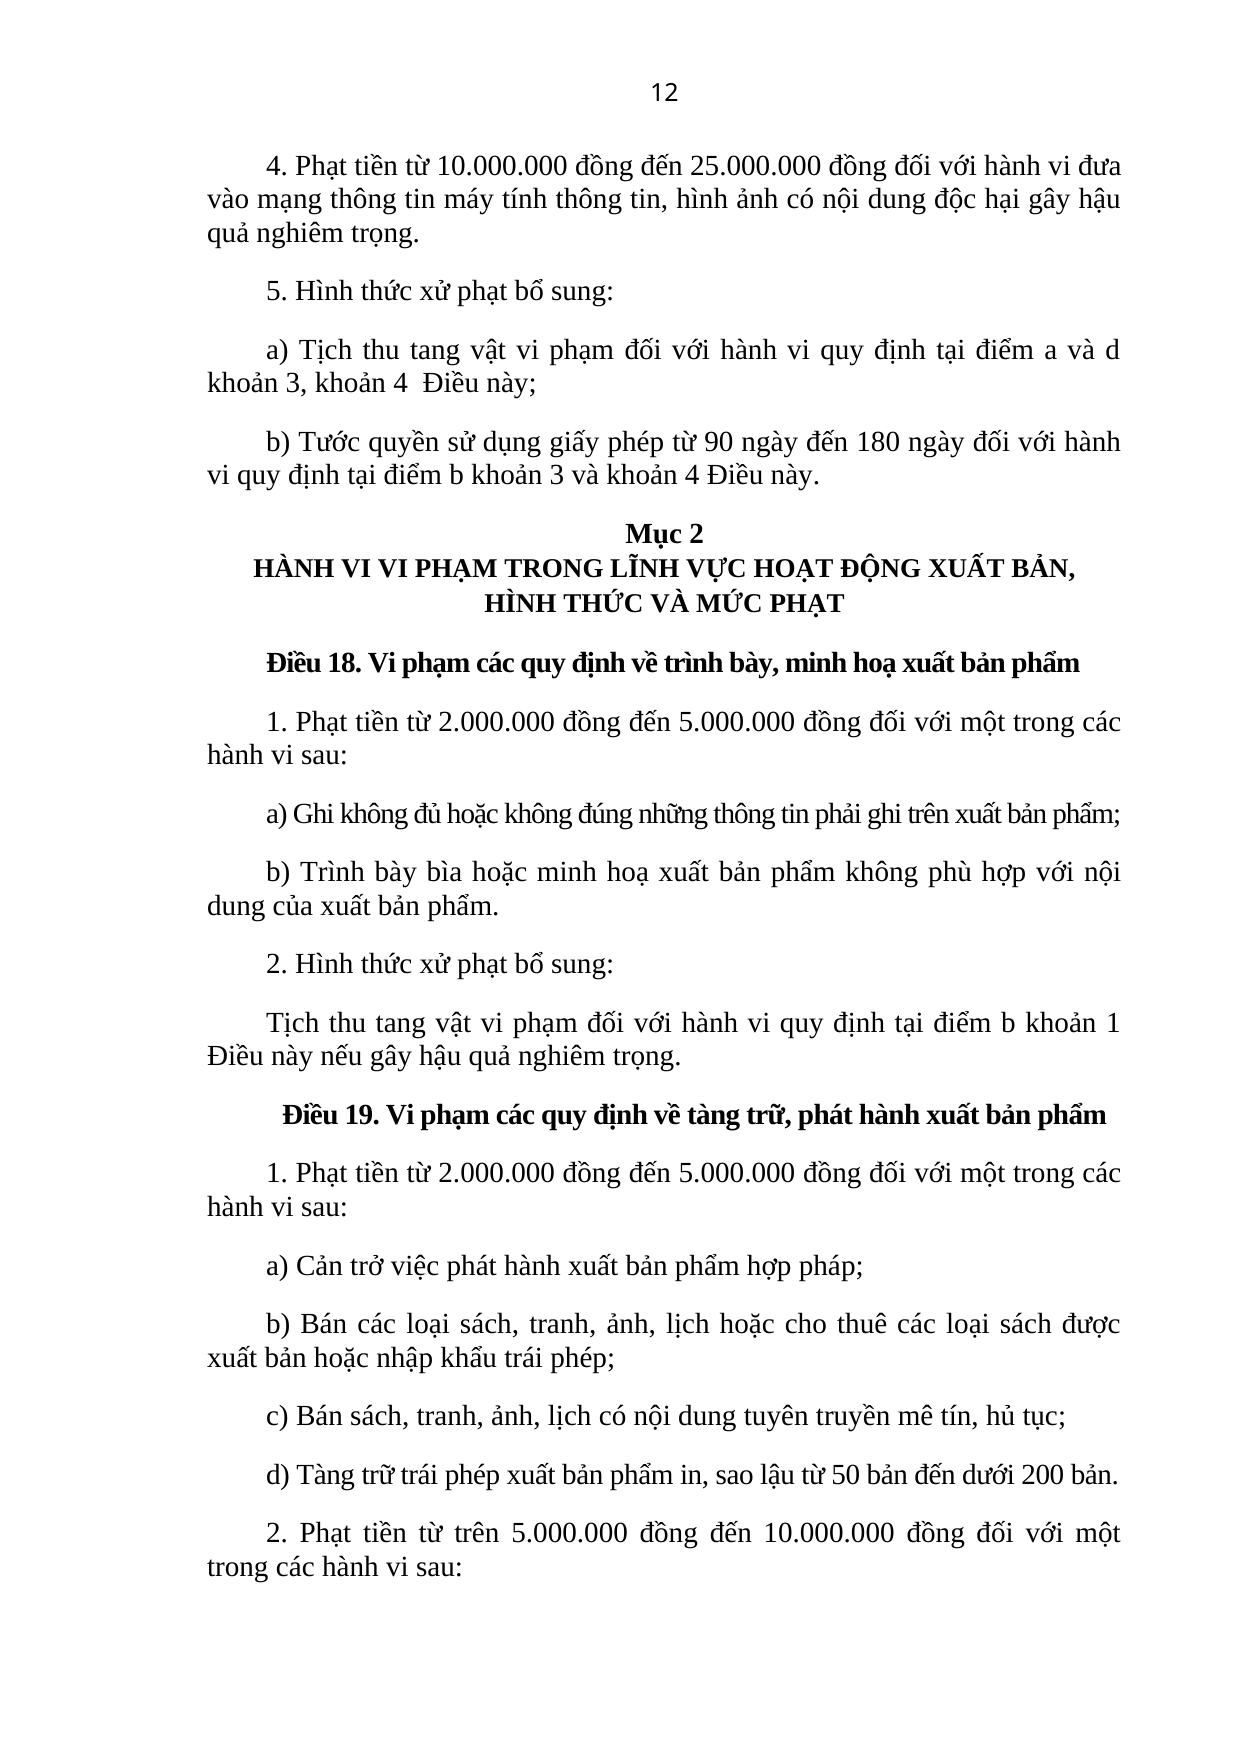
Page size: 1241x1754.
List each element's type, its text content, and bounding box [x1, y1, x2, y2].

text Điều 19. Vi phạm các quy định về tàng trữ, phát hành xuất bản phẩm [207, 1097, 1122, 1131]
text b) Trình bày bìa hoặc minh hoạ xuất bản phẩm không phù hợp với nội dung của xuất bản phẩm. [207, 854, 1122, 921]
text Tịch thu tang vật vi phạm đối với hành vi quy định tại điểm b khoản 1 Điều này nếu gây hậu quả nghiêm trọng. [207, 1005, 1122, 1072]
text 5. Hình thức xử phạt bổ sung: [207, 273, 1122, 307]
text 4. Phạt tiền từ 10.000.000 đồng đến 25.000.000 đồng đối với hành vi đưa vào mạng thông tin máy tính thông tin, hình ảnh có nội dung độc hại gây hậu quả nghiêm trọng. [207, 148, 1122, 248]
text 1. Phạt tiền từ 2.000.000 đồng đến 5.000.000 đồng đối với một trong các hành vi sau: [207, 1156, 1122, 1223]
text b) Bán các loại sách, tranh, ảnh, lịch hoặc cho thuê các loại sách được xuất bản hoặc nhập khẩu trái phép; [207, 1306, 1122, 1373]
subtitle Mục 2 [207, 516, 1122, 549]
text d) Tàng trữ trái phép xuất bản phẩm in, sao lậu từ 50 bản đến dưới 200 bản. [207, 1457, 1122, 1490]
text b) Tước quyền sử dụng giấy phép từ 90 ngày đến 180 ngày đối với hành vi quy định tại điểm b khoản 3 và khoản 4 Điều này. [207, 424, 1122, 491]
text a) Tịch thu tang vật vi phạm đối với hành vi quy định tại điểm a và d khoản 3, khoản 4 Điều này; [207, 332, 1122, 399]
text a) Ghi không đủ hoặc không đúng những thông tin phải ghi trên xuất bản phẩm; [207, 796, 1122, 829]
text HÌNH THỨC VÀ MỨC PHẠT [207, 587, 1122, 618]
text Điều 18. Vi phạm các quy định về trình bày, minh hoạ xuất bản phẩm [207, 645, 1122, 679]
text a) Cản trở việc phát hành xuất bản phẩm hợp pháp; [207, 1248, 1122, 1281]
text 2. Phạt tiền từ trên 5.000.000 đồng đến 10.000.000 đồng đối với một trong các hành vi sau: [207, 1515, 1122, 1582]
text c) Bán sách, tranh, ảnh, lịch có nội dung tuyên truyền mê tín, hủ tục; [207, 1398, 1122, 1432]
text HÀNH VI VI PHẠM TRONG LĨNH VỰC HOẠT ĐỘNG XUẤT BẢN, [207, 552, 1122, 583]
text 2. Hình thức xử phạt bổ sung: [207, 946, 1122, 980]
text 1. Phạt tiền từ 2.000.000 đồng đến 5.000.000 đồng đối với một trong các hành vi sau: [207, 704, 1122, 771]
